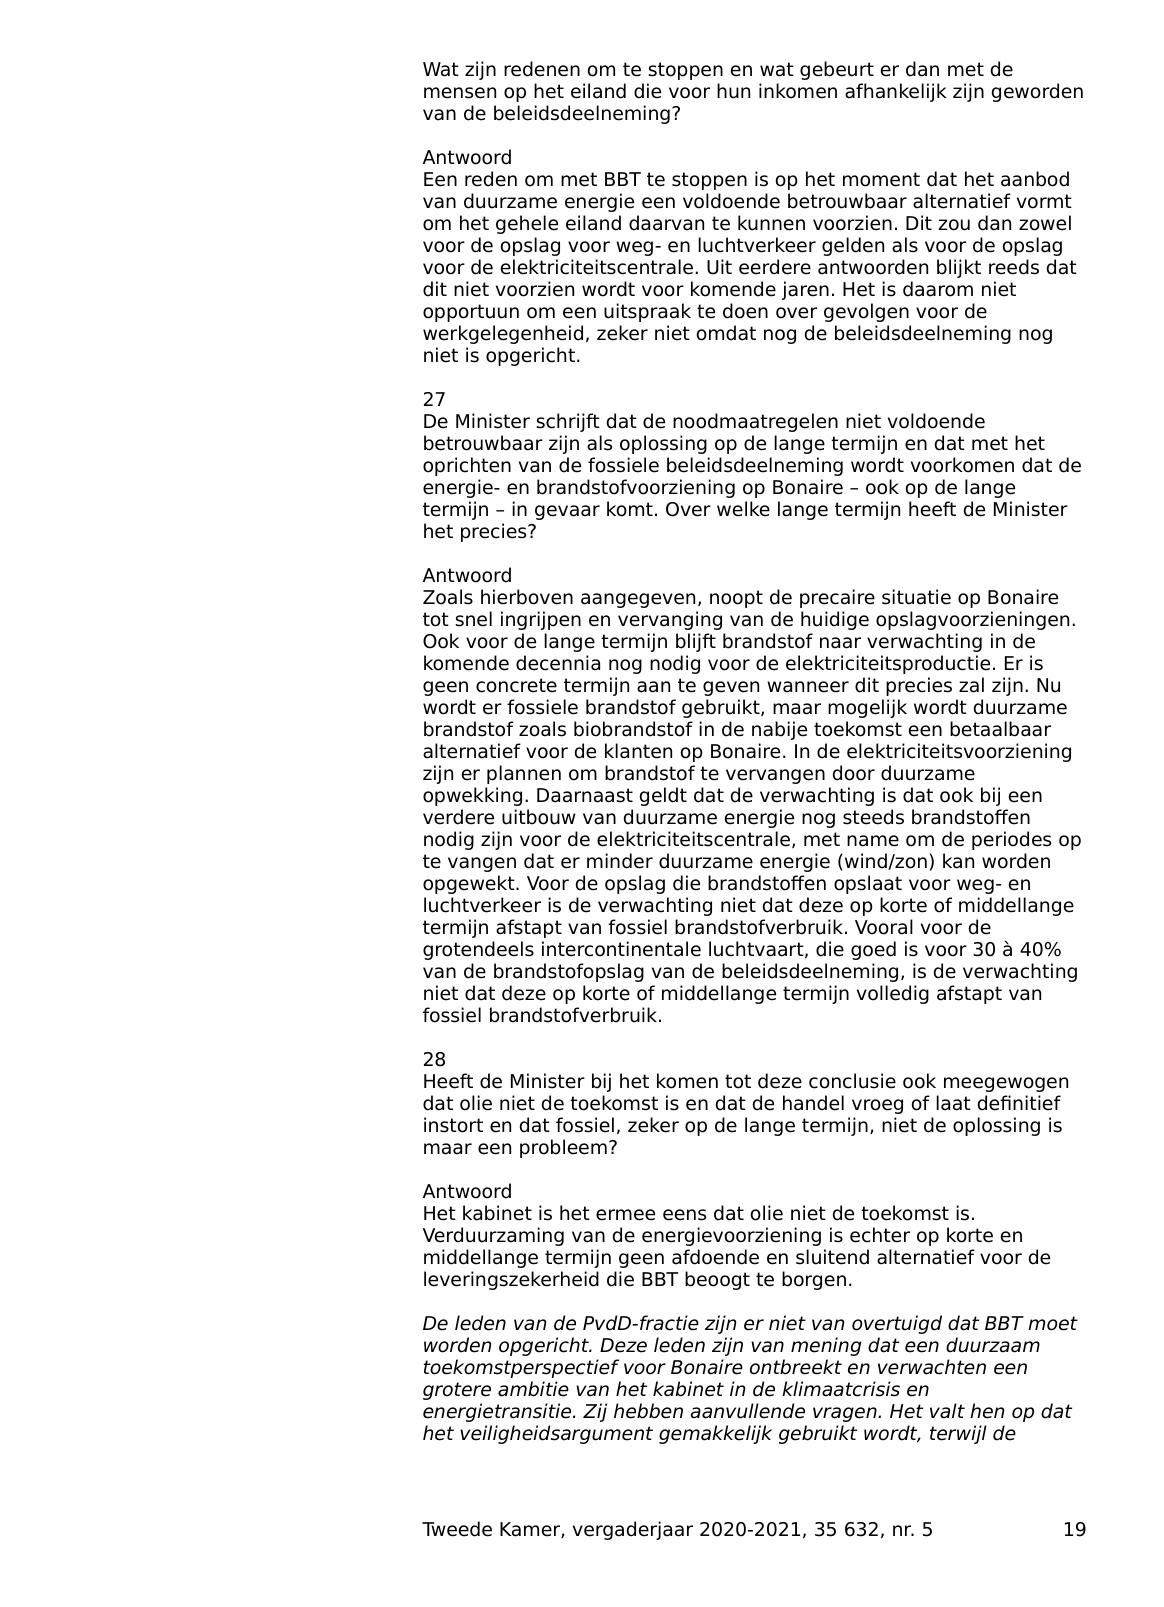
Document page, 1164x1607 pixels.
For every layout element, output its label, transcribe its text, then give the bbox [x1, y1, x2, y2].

text Een reden om met BBT te stoppen is op het moment dat het aanbod van duurzame energie een voldoende betrouwbaar alternatief vormt om het gehele eiland daarvan te kunnen voorzien. Dit zou dan zowel voor de opslag voor weg- en luchtverkeer gelden als voor de opslag voor de elektriciteitscentrale. Uit eerdere antwoorden blijkt reeds dat dit niet voorzien wordt voor komende jaren. Het is daarom niet opportuun om een uitspraak te doen over gevolgen voor de werkgelegenheid, zeker niet omdat nog de beleidsdeelneming nog niet is opgericht. [422, 169, 1087, 367]
text 27 [422, 389, 1087, 411]
text 28 [422, 1049, 1087, 1071]
text Antwoord [422, 147, 1087, 169]
text De Minister schrijft dat de noodmaatregelen niet voldoende betrouwbaar zijn als oplossing op de lange termijn en dat met het oprichten van de fossiele beleidsdeelneming wordt voorkomen dat de energie- en brandstofvoorziening op Bonaire – ook op de lange termijn – in gevaar komt. Over welke lange termijn heeft de Minister het precies? [422, 411, 1087, 543]
text Antwoord [422, 1181, 1087, 1203]
text Heeft de Minister bij het komen tot deze conclusie ook meegewogen dat olie niet de toekomst is en dat de handel vroeg of laat definitief instort en dat fossiel, zeker op de lange termijn, niet de oplossing is maar een probleem? [422, 1071, 1087, 1159]
text Antwoord [422, 565, 1087, 587]
text Wat zijn redenen om te stoppen en wat gebeurt er dan met de mensen op het eiland die voor hun inkomen afhankelijk zijn geworden van de beleidsdeelneming? [422, 59, 1087, 125]
text Het kabinet is het ermee eens dat olie niet de toekomst is. Verduurzaming van de energievoorziening is echter op korte en middellange termijn geen afdoende en sluitend alternatief voor de leveringszekerheid die BBT beoogt te borgen. [422, 1203, 1087, 1291]
text De leden van de PvdD-fractie zijn er niet van overtuigd dat BBT moet worden opgericht. Deze leden zijn van mening dat een duurzaam toekomstperspectief voor Bonaire ontbreekt en verwachten een grotere ambitie van het kabinet in de klimaatcrisis en energietransitie. Zij hebben aanvullende vragen. Het valt hen op dat het veiligheidsargument gemakkelijk gebruikt wordt, terwijl de [422, 1313, 1087, 1445]
text Zoals hierboven aangegeven, noopt de precaire situatie op Bonaire tot snel ingrijpen en vervanging van de huidige opslagvoorzieningen. Ook voor de lange termijn blijft brandstof naar verwachting in de komende decennia nog nodig voor de elektriciteitsproductie. Er is geen concrete termijn aan te geven wanneer dit precies zal zijn. Nu wordt er fossiele brandstof gebruikt, maar mogelijk wordt duurzame brandstof zoals biobrandstof in de nabije toekomst een betaalbaar alternatief voor de klanten op Bonaire. In de elektriciteitsvoorziening zijn er plannen om brandstof te vervangen door duurzame opwekking. Daarnaast geldt dat de verwachting is dat ook bij een verdere uitbouw van duurzame energie nog steeds brandstoffen nodig zijn voor de elektriciteitscentrale, met name om de periodes op te vangen dat er minder duurzame energie (wind/zon) kan worden opgewekt. Voor de opslag die brandstoffen opslaat voor weg- en luchtverkeer is de verwachting niet dat deze op korte of middellange termijn afstapt van fossiel brandstofverbruik. Vooral voor de grotendeels intercontinentale luchtvaart, die goed is voor 30 à 40% van de brandstofopslag van de beleidsdeelneming, is de verwachting niet dat deze op korte of middellange termijn volledig afstapt van fossiel brandstofverbruik. [422, 587, 1087, 1027]
